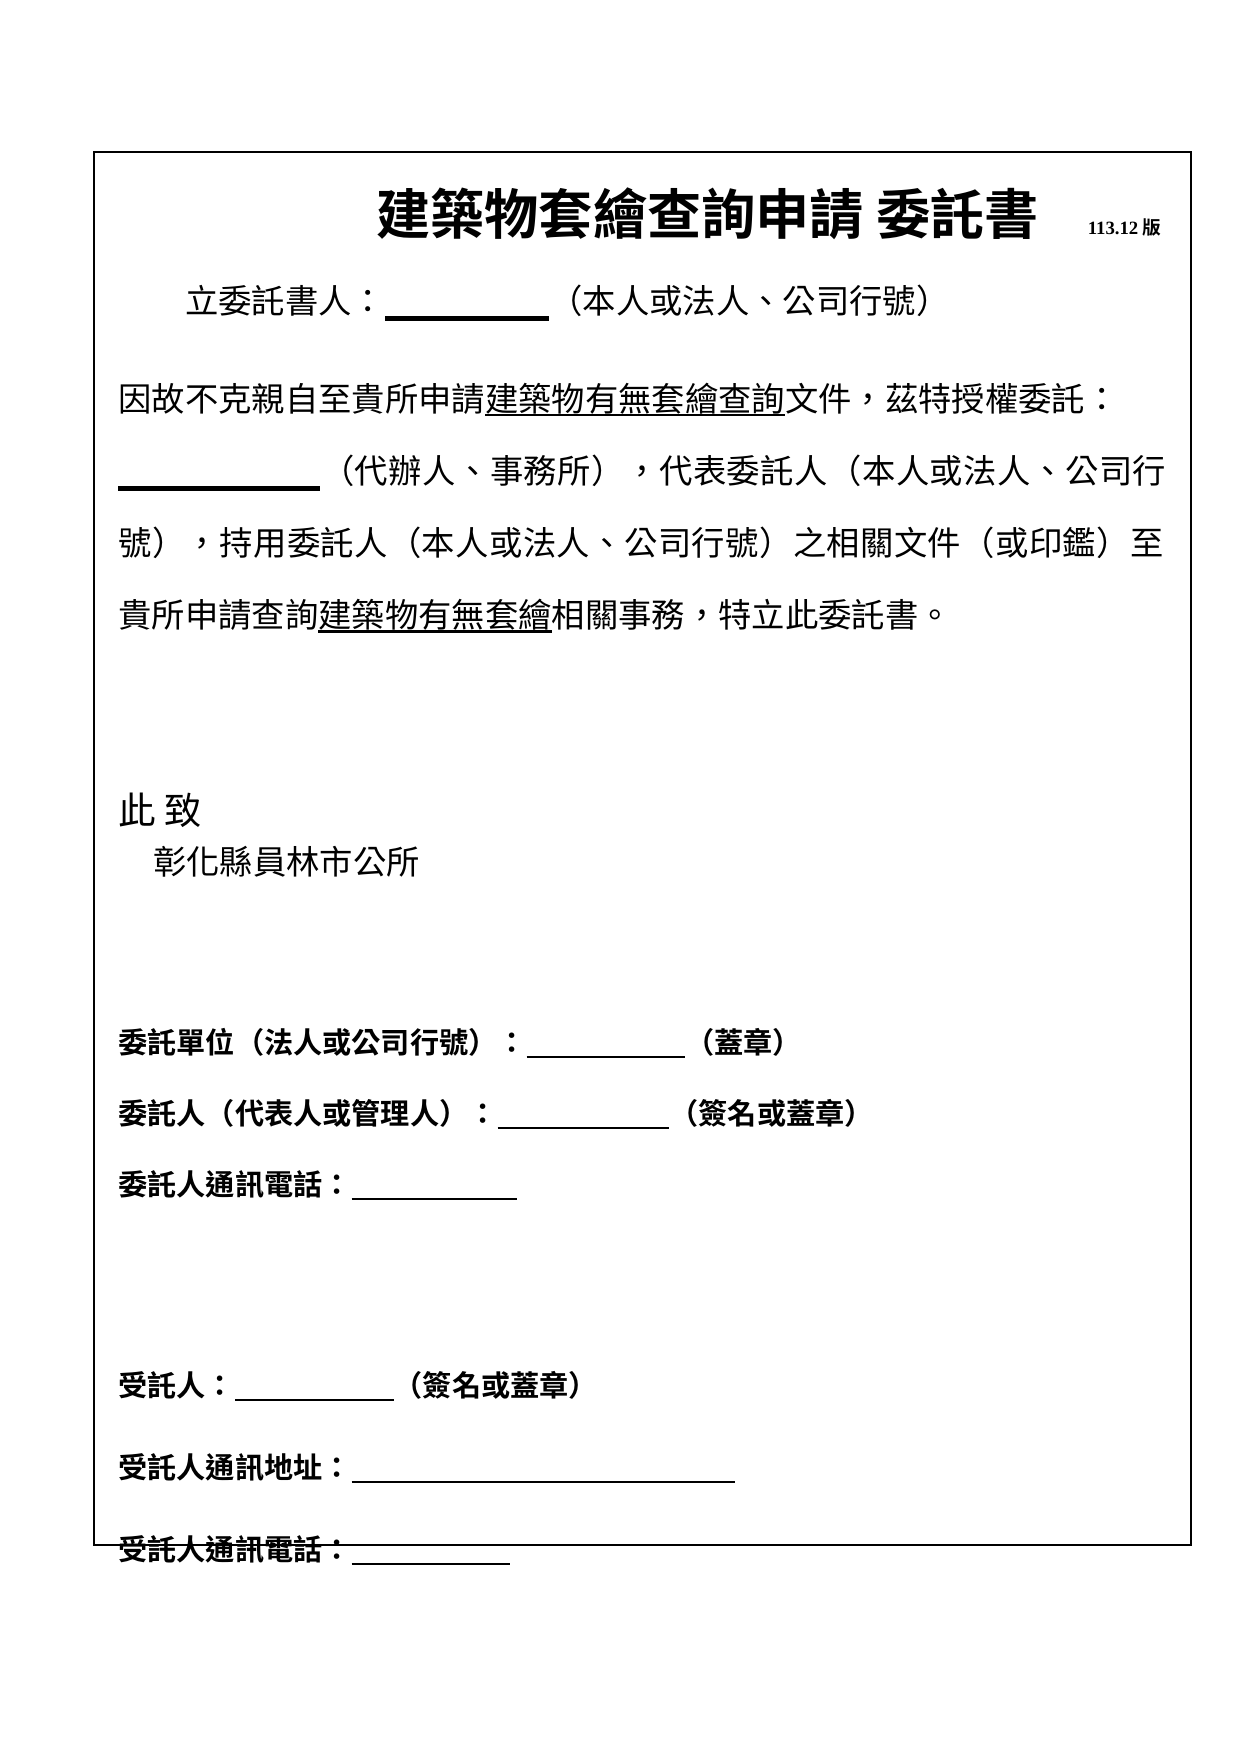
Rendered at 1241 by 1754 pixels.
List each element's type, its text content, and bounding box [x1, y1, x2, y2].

text 此 致 [118, 781, 1160, 835]
text 建築物套繪查詢申請 委託書 113.12版 [118, 172, 1161, 250]
text 立委託書人： （本人或法人、公司行號） [118, 275, 1161, 323]
text 委託人（代表人或管理人）： （簽名或蓋章） [118, 1091, 1160, 1162]
text 委託人通訊電話： [118, 1162, 1160, 1204]
text [118, 1569, 1160, 1609]
text 受託人通訊地址： [118, 1405, 1160, 1487]
text 受託人： （簽名或蓋章） [118, 1323, 1160, 1405]
text 受託人通訊電話： [118, 1546, 1160, 1569]
text 彰化縣員林市公所 [118, 835, 1160, 884]
text （代辦人、事務所），代表委託人（本人或法人、公司行號），持用委託人（本人或法人、公司行號）之相關文件（或印鑑）至貴所申請查詢建築物有無套繪相關事務，特立此委託書。 [118, 444, 1167, 681]
text 受託人通訊電話： [118, 1487, 1160, 1544]
text 委託單位（法人或公司行號）： （蓋章） [118, 1020, 1160, 1091]
text 因故不克親自至貴所申請建築物有無套繪查詢文件，茲特授權委託： [118, 372, 1161, 421]
